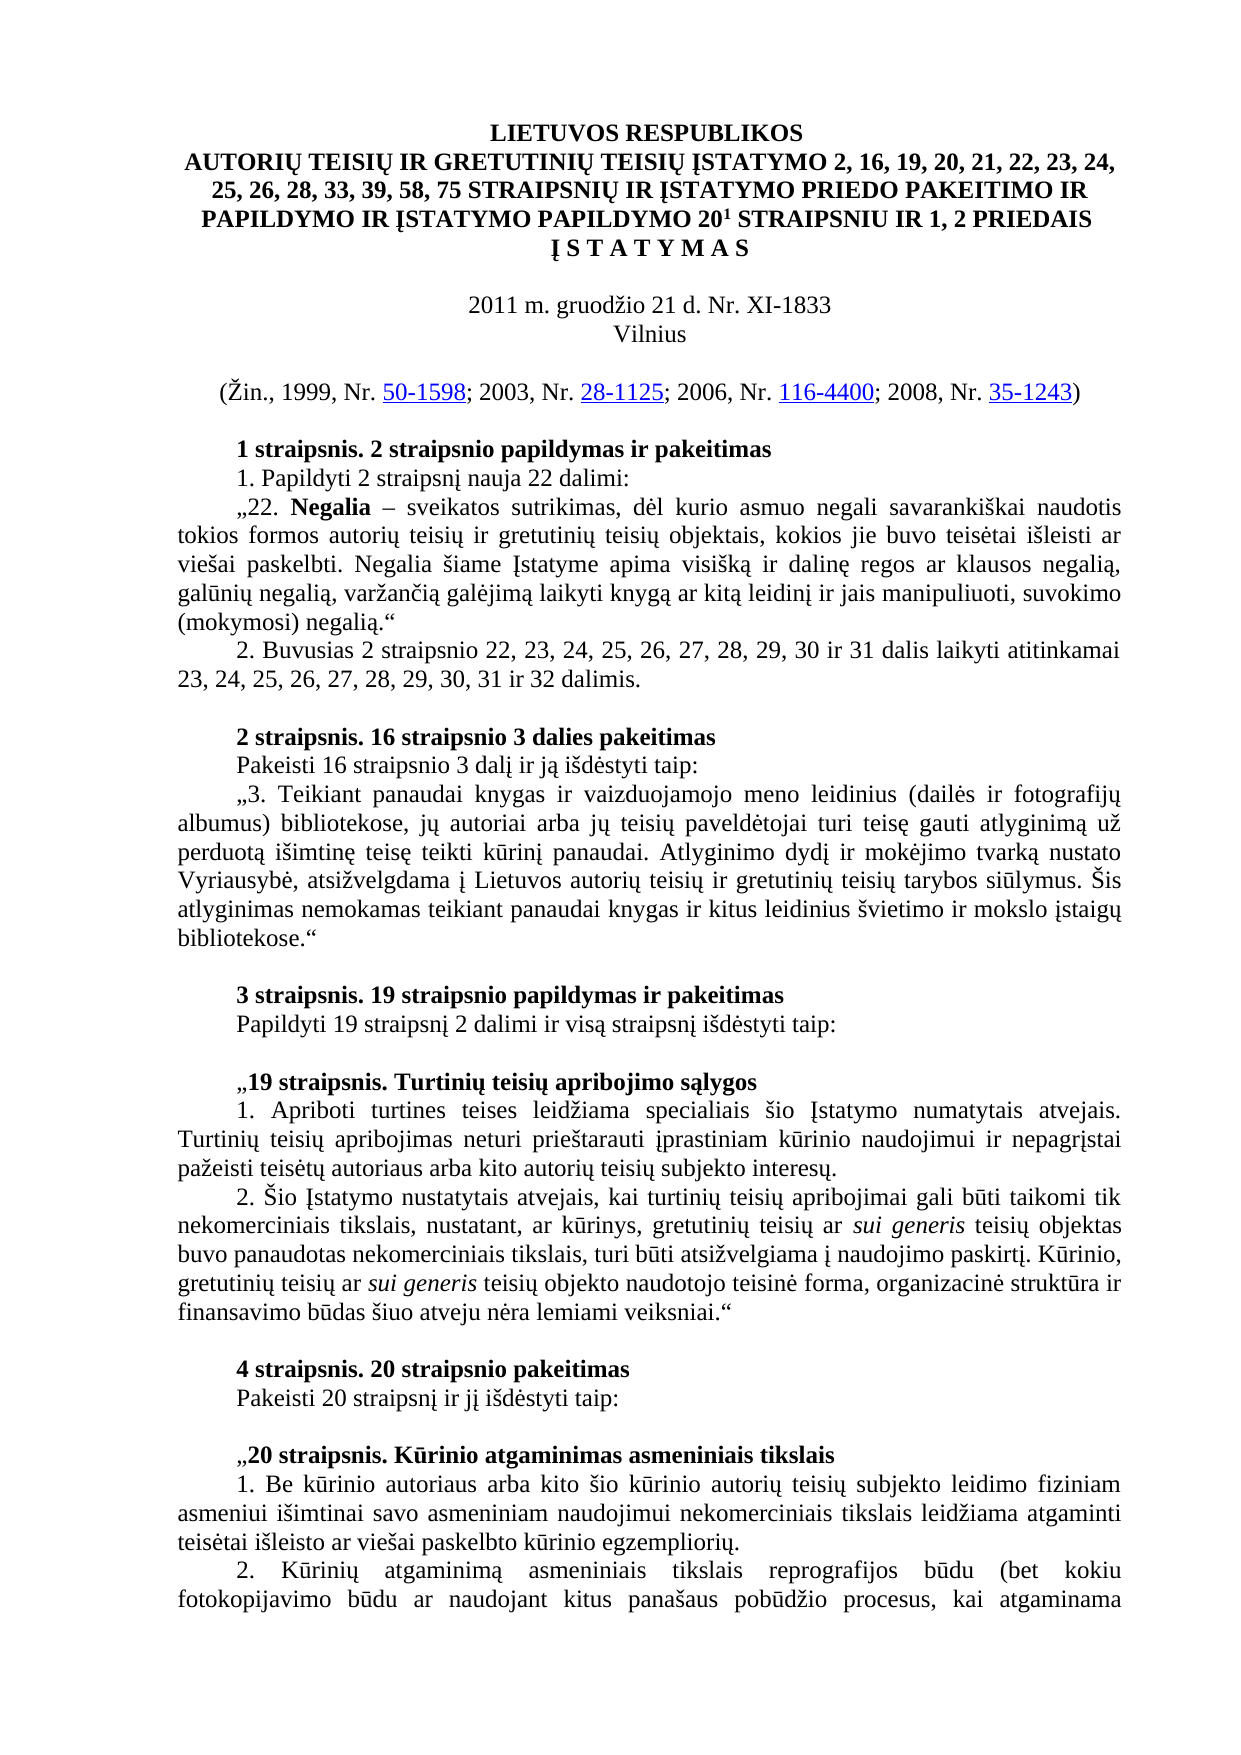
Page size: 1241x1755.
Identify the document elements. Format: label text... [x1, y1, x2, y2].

text AUTORIŲ TEISIŲ IR GRETUTINIŲ TEISIŲ ĮSTATYMO 2, 16, 19, 20, 21, 22, 23, 24, 25, 26, 28, 33, 39, 58, 75 STRAIPSNIŲ IR ĮSTATYMO PRIEDO PAKEITIMO IR PAPILDYMO IR ĮSTATYMO PAPILDYMO 201 STRAIPSNIU IR 1, 2 PRIEDAIS Į S T A T Y M A S [177, 147, 1122, 262]
text 1. Apriboti turtines teises leidžiama specialiais šio Įstatymo numatytais atvejais. Turtinių teisių apribojimas neturi prieštarauti įprastiniam kūrinio naudojimui ir nepagrįstai pažeisti teisėtų autoriaus arba kito autorių teisių subjekto interesų. [177, 1096, 1122, 1182]
text 2. Buvusias 2 straipsnio 22, 23, 24, 25, 26, 27, 28, 29, 30 ir 31 dalis laikyti atitinkamai 23, 24, 25, 26, 27, 28, 29, 30, 31 ir 32 dalimis. [177, 636, 1122, 693]
text 3 straipsnis. 19 straipsnio papildymas ir pakeitimas [177, 981, 1122, 1009]
text „3. Teikiant panaudai knygas ir vaizduojamojo meno leidinius (dailės ir fotografijų albumus) bibliotekose, jų autoriai arba jų teisių paveldėtojai turi teisę gauti atlyginimą už perduotą išimtinę teisę teikti kūrinį panaudai. Atlyginimo dydį ir mokėjimo tvarką nustato Vyriausybė, atsižvelgdama į Lietuvos autorių teisių ir gretutinių teisių tarybos siūlymus. Šis atlyginimas nemokamas teikiant panaudai knygas ir kitus leidinius švietimo ir mokslo įstaigų bibliotekose.“ [177, 779, 1122, 952]
text 1 straipsnis. 2 straipsnio papildymas ir pakeitimas [177, 434, 1122, 463]
text 2. Kūrinių atgaminimą asmeniniais tikslais reprografijos būdu (bet kokiu fotokopijavimo būdu ar naudojant kitus panašaus pobūdžio procesus, kai atgaminama [177, 1556, 1122, 1613]
text Papildyti 19 straipsnį 2 dalimi ir visą straipsnį išdėstyti taip: [177, 1009, 1122, 1038]
text 1. Be kūrinio autoriaus arba kito šio kūrinio autorių teisių subjekto leidimo fiziniam asmeniui išimtinai savo asmeniniam naudojimui nekomerciniais tikslais leidžiama atgaminti teisėtai išleisto ar viešai paskelbto kūrinio egzempliorių. [177, 1469, 1122, 1556]
text LIETUVOS RESPUBLIKOS [177, 118, 1122, 147]
text Pakeisti 16 straipsnio 3 dalį ir ją išdėstyti taip: [177, 751, 1122, 779]
text Vilnius [177, 319, 1122, 348]
text „19 straipsnis. Turtinių teisių apribojimo sąlygos [177, 1067, 1122, 1096]
text „22. Negalia – sveikatos sutrikimas, dėl kurio asmuo negali savarankiškai naudotis tokios formos autorių teisių ir gretutinių teisių objektais, kokios jie buvo teisėtai išleisti ar viešai paskelbti. Negalia šiame Įstatyme apima visišką ir dalinę regos ar klausos negalią, galūnių negalią, varžančią galėjimą laikyti knygą ar kitą leidinį ir jais manipuliuoti, suvokimo (mokymosi) negalią.“ [177, 492, 1122, 636]
text 2 straipsnis. 16 straipsnio 3 dalies pakeitimas [177, 722, 1122, 751]
text „20 straipsnis. Kūrinio atgaminimas asmeniniais tikslais [177, 1441, 1122, 1469]
text 2. Šio Įstatymo nustatytais atvejais, kai turtinių teisių apribojimai gali būti taikomi tik nekomerciniais tikslais, nustatant, ar kūrinys, gretutinių teisių ar sui generis teisių objektas buvo panaudotas nekomerciniais tikslais, turi būti atsižvelgiama į naudojimo paskirtį. Kūrinio, gretutinių teisių ar sui generis teisių objekto naudotojo teisinė forma, organizacinė struktūra ir finansavimo būdas šiuo atveju nėra lemiami veiksniai.“ [177, 1182, 1122, 1326]
text Pakeisti 20 straipsnį ir jį išdėstyti taip: [177, 1383, 1122, 1412]
text (Žin., 1999, Nr. 50-1598; 2003, Nr. 28-1125; 2006, Nr. 116-4400; 2008, Nr. 35-1243) [177, 377, 1122, 406]
text 2011 m. gruodžio 21 d. Nr. XI-1833 [177, 291, 1122, 319]
text 4 straipsnis. 20 straipsnio pakeitimas [177, 1354, 1122, 1383]
text 1. Papildyti 2 straipsnį nauja 22 dalimi: [177, 463, 1122, 492]
